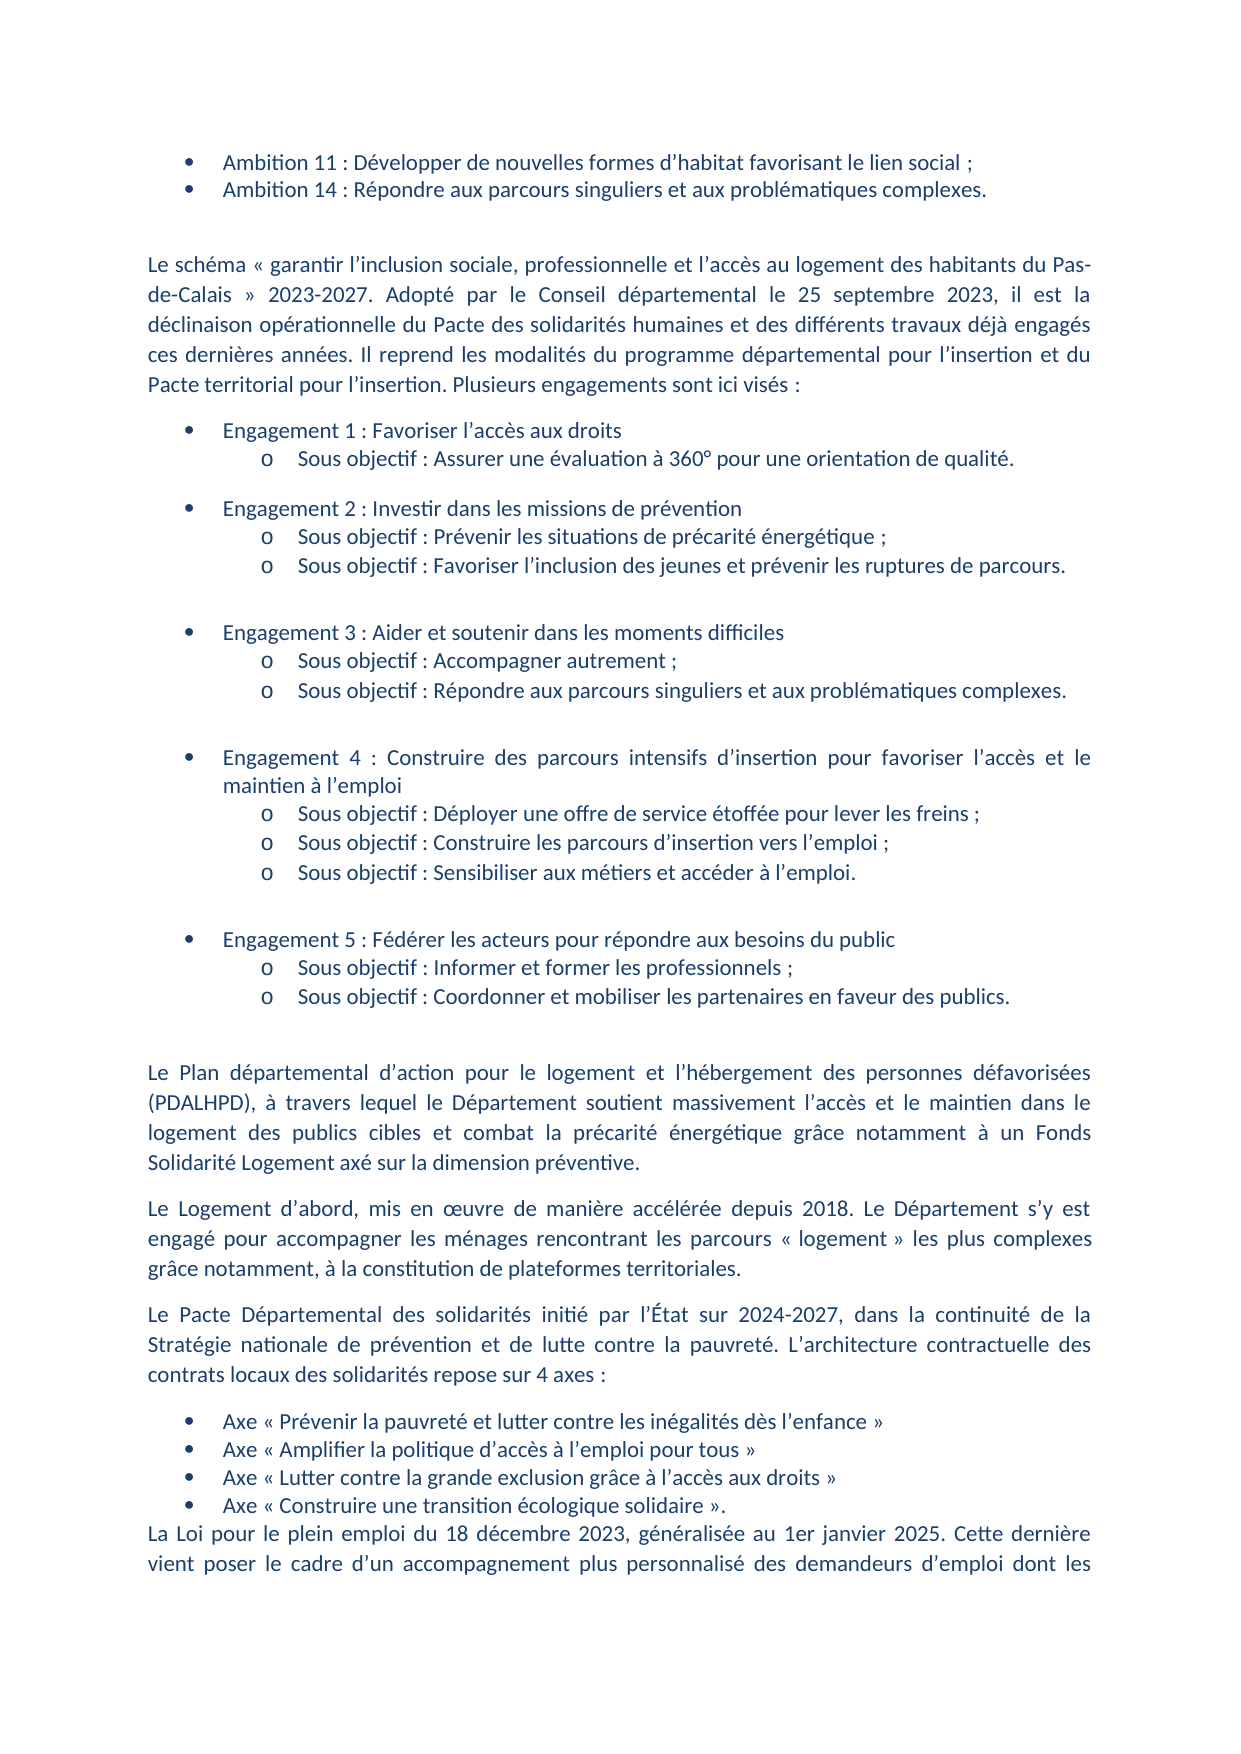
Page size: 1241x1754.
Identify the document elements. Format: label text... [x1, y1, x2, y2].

list Sous objectif : Prévenir les situations de précarité énergétique ; [260, 522, 1093, 551]
list Sous objectif : Favoriser l’inclusion des jeunes et prévenir les ruptures de parcours. [260, 551, 1093, 580]
list Axe « Construire une transition écologique solidaire ». [185, 1491, 1093, 1519]
list Engagement 3 : Aider et soutenir dans les moments difficiles [185, 618, 1093, 647]
list Sous objectif : Sensibiliser aux métiers et accéder à l’emploi. [260, 858, 1093, 887]
list Sous objectif : Accompagner autrement ; [260, 647, 1093, 676]
list Sous objectif : Déployer une offre de service étoffée pour lever les freins ; [260, 799, 1093, 828]
list Axe « Amplifier la politique d’accès à l’emploi pour tous » [185, 1435, 1093, 1463]
list Sous objectif : Assurer une évaluation à 360° pour une orientation de qualité. [260, 444, 1093, 473]
list Engagement 2 : Investir dans les missions de prévention [185, 494, 1093, 522]
list Ambition 14 : Répondre aux parcours singuliers et aux problématiques complexes. [185, 176, 1093, 204]
text Le Plan départemental d’action pour le logement et l’hébergement des personnes défavorisées (PDALHPD), à travers lequel le Département soutient massivement l’accès et le maintien dans le logement des publics cibles et combat la précarité énergétique grâce notamment à un Fonds Solidarité Logement axé sur la dimension préventive. [148, 1058, 1093, 1176]
list Engagement 4 : Construire des parcours intensifs d’insertion pour favoriser l’accès et le maintien à l’emploi [185, 743, 1093, 799]
text Le Pacte Départemental des solidarités initié par l’État sur 2024-2027, dans la continuité de la Stratégie nationale de prévention et de lutte contre la pauvreté. L’architecture contractuelle des contrats locaux des solidarités repose sur 4 axes : [148, 1301, 1093, 1388]
list Sous objectif : Informer et former les professionnels ; [260, 953, 1093, 982]
list Engagement 1 : Favoriser l’accès aux droits [185, 416, 1093, 444]
list Engagement 5 : Fédérer les acteurs pour répondre aux besoins du public [185, 925, 1093, 953]
list Ambition 11 : Développer de nouvelles formes d’habitat favorisant le lien social ; [185, 148, 1093, 176]
list Axe « Lutter contre la grande exclusion grâce à l’accès aux droits » [185, 1463, 1093, 1491]
list Sous objectif : Répondre aux parcours singuliers et aux problématiques complexes. [260, 676, 1093, 705]
list Sous objectif : Coordonner et mobiliser les partenaires en faveur des publics. [260, 982, 1093, 1011]
list Axe « Prévenir la pauvreté et lutter contre les inégalités dès l’enfance » [185, 1407, 1093, 1435]
text Le schéma « garantir l’inclusion sociale, professionnelle et l’accès au logement des habitants du Pas-de-Calais » 2023-2027. Adopté par le Conseil départemental le 25 septembre 2023, il est la déclinaison opérationnelle du Pacte des solidarités humaines et des différents travaux déjà engagés ces dernières années. Il reprend les modalités du programme départemental pour l’insertion et du Pacte territorial pour l’insertion. Plusieurs engagements sont ici visés : [148, 250, 1093, 398]
text Le Logement d’abord, mis en œuvre de manière accélérée depuis 2018. Le Département s’y est engagé pour accompagner les ménages rencontrant les parcours « logement » les plus complexes grâce notamment, à la constitution de plateformes territoriales. [148, 1194, 1093, 1282]
text La Loi pour le plein emploi du 18 décembre 2023, généralisée au 1er janvier 2025. Cette dernière vient poser le cadre d’un accompagnement plus personnalisé des demandeurs d’emploi dont les [148, 1519, 1093, 1577]
list Sous objectif : Construire les parcours d’insertion vers l’emploi ; [260, 828, 1093, 858]
